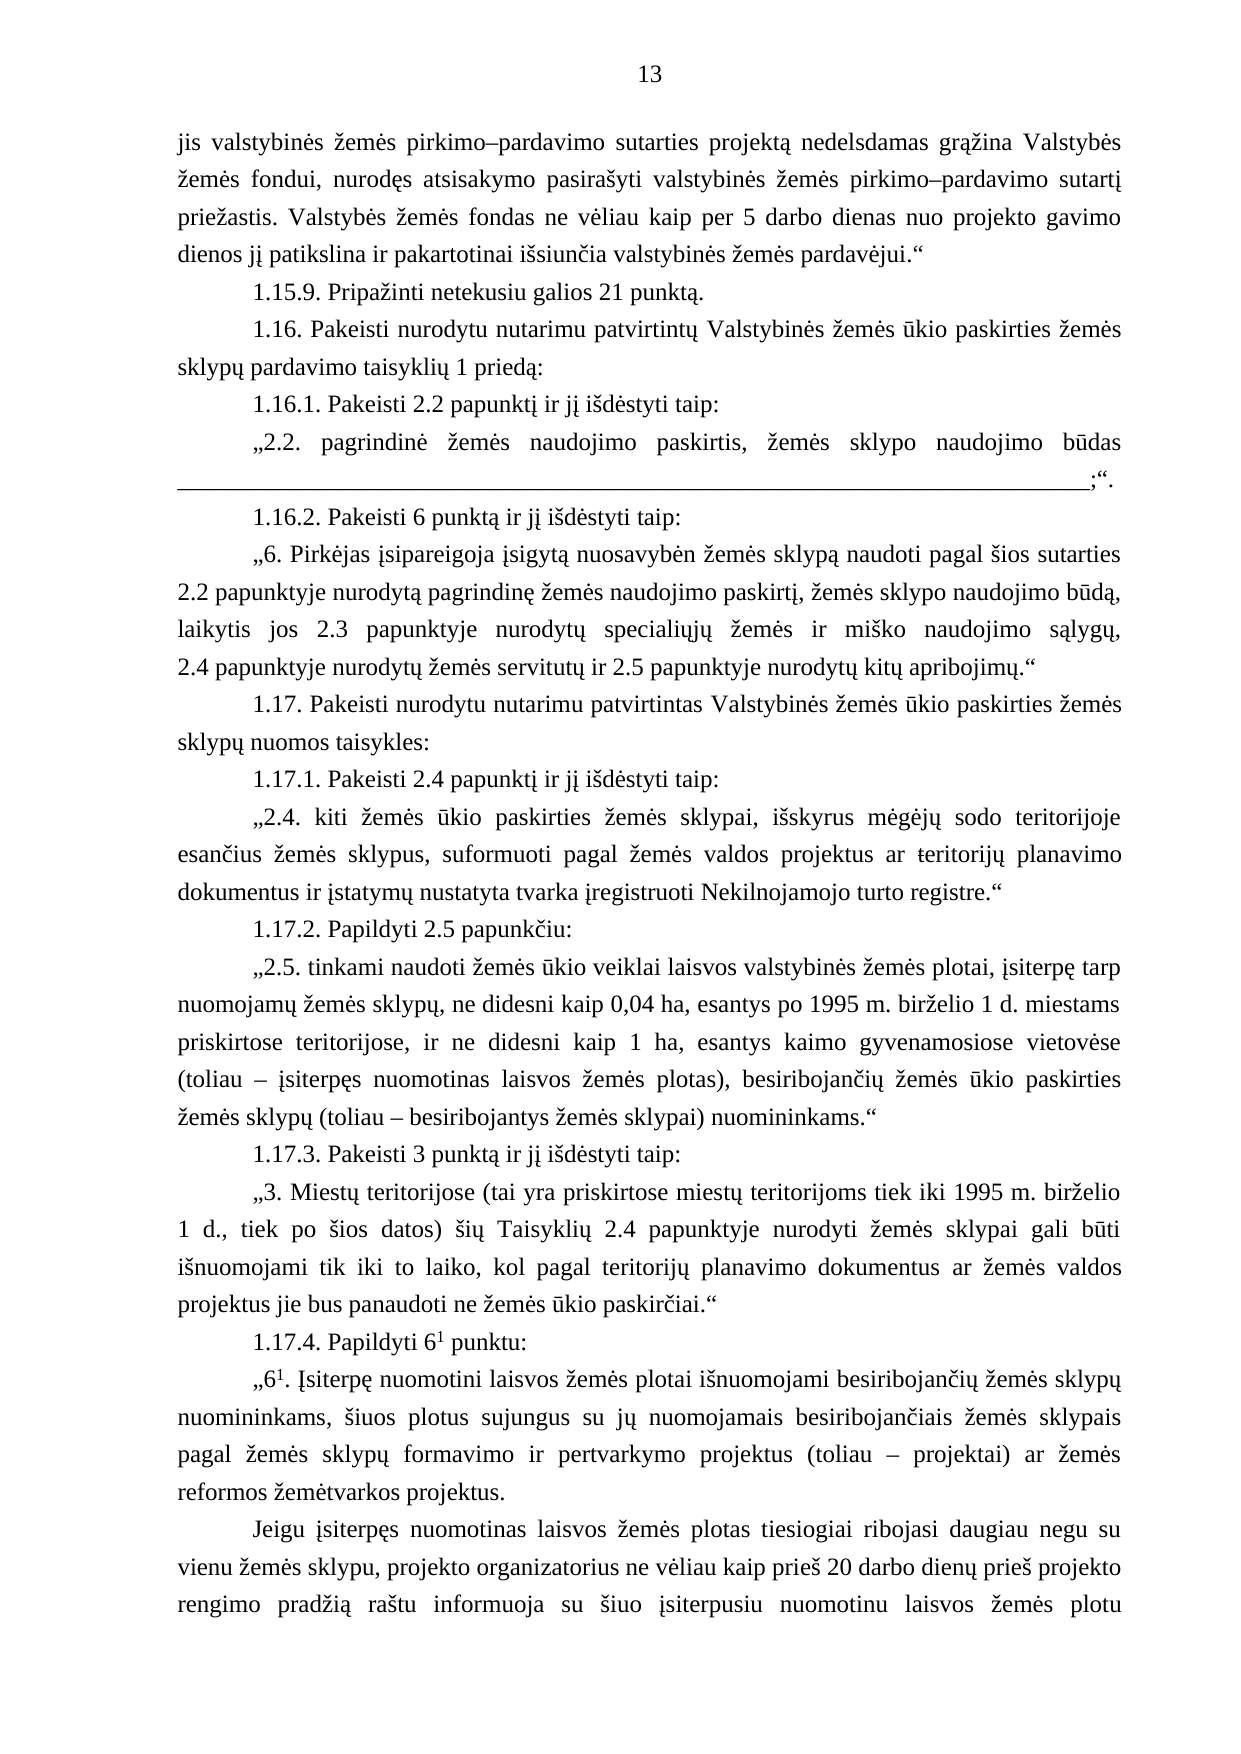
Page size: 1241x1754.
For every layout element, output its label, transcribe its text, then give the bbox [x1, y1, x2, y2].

text 1.16.2. Pakeisti 6 punktą ir jį išdėstyti taip: [177, 493, 1122, 531]
text 1.16.1. Pakeisti 2.2 papunktį ir jį išdėstyti taip: [177, 381, 1122, 418]
text „3. Miestų teritorijose (tai yra priskirtose miestų teritorijoms tiek iki 1995 m. birželio 1 d., tiek po šios datos) šių Taisyklių 2.4 papunktyje nurodyti žemės sklypai gali būti išnuomojami tik iki to laiko, kol pagal teritorijų planavimo dokumentus ar žemės valdos projektus jie bus panaudoti ne žemės ūkio paskirčiai.“ [177, 1168, 1122, 1318]
text Jeigu įsiterpęs nuomotinas laisvos žemės plotas tiesiogiai ribojasi daugiau negu su vienu žemės sklypu, projekto organizatorius ne vėliau kaip prieš 20 darbo dienų prieš projekto rengimo pradžią raštu informuoja su šiuo įsiterpusiu nuomotinu laisvos žemės plotu [177, 1506, 1122, 1618]
text „2.5. tinkami naudoti žemės ūkio veiklai laisvos valstybinės žemės plotai, įsiterpę tarp nuomojamų žemės sklypų, ne didesni kaip 0,04 ha, esantys po 1995 m. birželio 1 d. miestams priskirtose teritorijose, ir ne didesni kaip 1 ha, esantys kaimo gyvenamosiose vietovėse (toliau – įsiterpęs nuomotinas laisvos žemės plotas), besiribojančių žemės ūkio paskirties žemės sklypų (toliau – besiribojantys žemės sklypai) nuomininkams.“ [177, 943, 1122, 1131]
text „6. Pirkėjas įsipareigoja įsigytą nuosavybėn žemės sklypą naudoti pagal šios sutarties 2.2 papunktyje nurodytą pagrindinę žemės naudojimo paskirtį, žemės sklypo naudojimo būdą, laikytis jos 2.3 papunktyje nurodytų specialiųjų žemės ir miško naudojimo sąlygų, 2.4 papunktyje nurodytų žemės servitutų ir 2.5 papunktyje nurodytų kitų apribojimų.“ [177, 531, 1122, 681]
text 1.16. Pakeisti nurodytu nutarimu patvirtintų Valstybinės žemės ūkio paskirties žemės sklypų pardavimo taisyklių 1 priedą: [177, 306, 1122, 381]
text „2.4. kiti žemės ūkio paskirties žemės sklypai, išskyrus mėgėjų sodo teritorijoje esančius žemės sklypus, suformuoti pagal žemės valdos projektus ar teritorijų planavimo dokumentus ir įstatymų nustatyta tvarka įregistruoti Nekilnojamojo turto registre.“ [177, 793, 1122, 906]
text 1.17. Pakeisti nurodytu nutarimu patvirtintas Valstybinės žemės ūkio paskirties žemės sklypų nuomos taisykles: [177, 681, 1122, 756]
text 1.15.9. Pripažinti netekusiu galios 21 punktą. [177, 268, 1122, 306]
text „2.2. pagrindinė žemės naudojimo paskirtis, žemės sklypo naudojimo būdas _________________________________________________________________________;“. [177, 418, 1122, 493]
text 1.17.4. Papildyti 61 punktu: [177, 1318, 1122, 1356]
text jis valstybinės žemės pirkimo–pardavimo sutarties projektą nedelsdamas grąžina Valstybės žemės fondui, nurodęs atsisakymo pasirašyti valstybinės žemės pirkimo–pardavimo sutartį priežastis. Valstybės žemės fondas ne vėliau kaip per 5 darbo dienas nuo projekto gavimo dienos jį patikslina ir pakartotinai išsiunčia valstybinės žemės pardavėjui.“ [177, 118, 1122, 268]
text „61. Įsiterpę nuomotini laisvos žemės plotai išnuomojami besiribojančių žemės sklypų nuomininkams, šiuos plotus sujungus su jų nuomojamais besiribojančiais žemės sklypais pagal žemės sklypų formavimo ir pertvarkymo projektus (toliau – projektai) ar žemės reformos žemėtvarkos projektus. [177, 1356, 1122, 1506]
text 1.17.1. Pakeisti 2.4 papunktį ir jį išdėstyti taip: [177, 756, 1122, 793]
text 1.17.2. Papildyti 2.5 papunkčiu: [177, 906, 1122, 943]
text 1.17.3. Pakeisti 3 punktą ir jį išdėstyti taip: [177, 1131, 1122, 1168]
